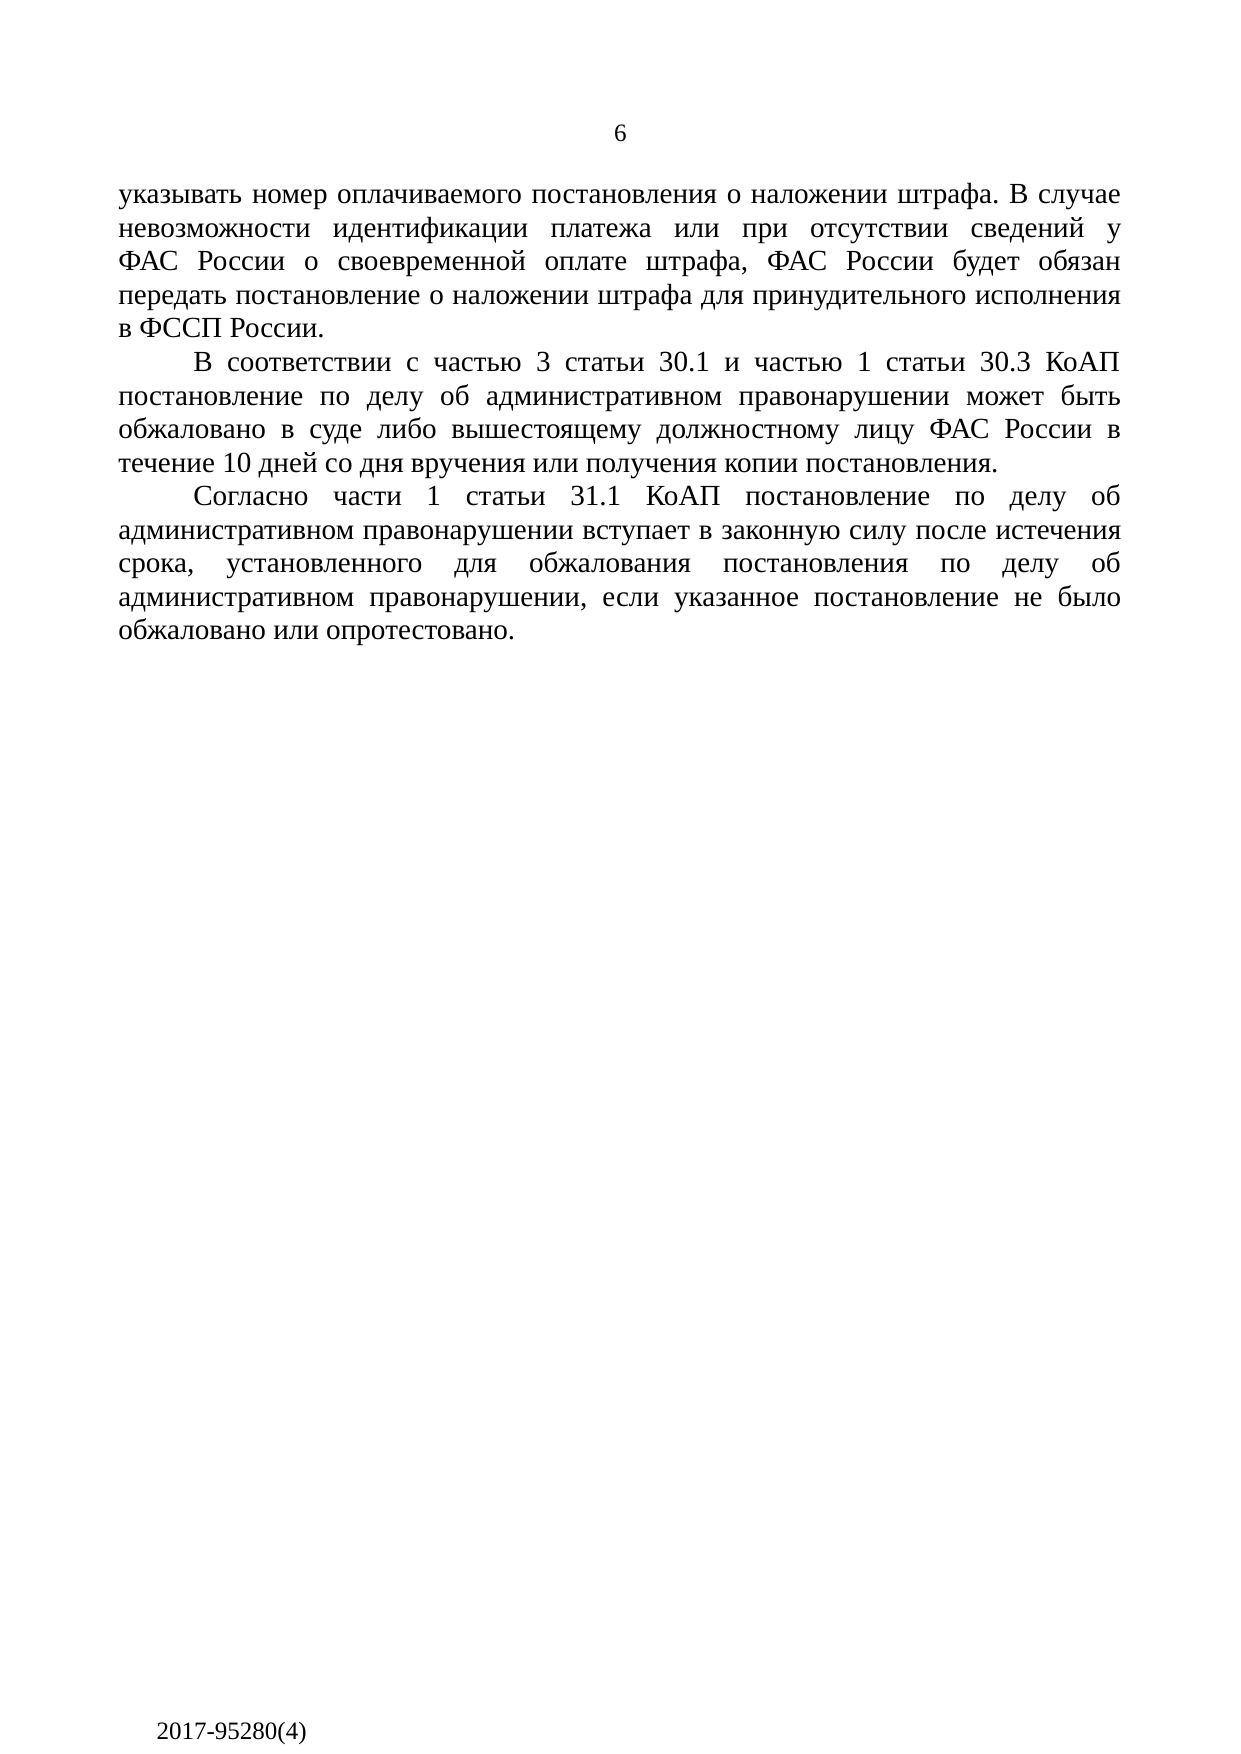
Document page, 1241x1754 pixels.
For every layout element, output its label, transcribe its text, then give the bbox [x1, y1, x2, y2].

text Согласно части 1 статьи 31.1 КоАП постановление по делу об административном правонарушении вступает в законную силу после истечения срока, установленного для обжалования постановления по делу об административном правонарушении, если указанное постановление не было обжаловано или опротестовано. [118, 478, 1122, 646]
text указывать номер оплачиваемого постановления о наложении штрафа. В случае невозможности идентификации платежа или при отсутствии сведений у ФАС России о своевременной оплате штрафа, ФАС России будет обязан передать постановление о наложении штрафа для принудительного исполнения в ФССП России. [118, 176, 1122, 344]
text В соответствии с частью 3 статьи 30.1 и частью 1 статьи 30.3 КоАП постановление по делу об административном правонарушении может быть обжаловано в суде либо вышестоящему должностному лицу ФАС России в течение 10 дней со дня вручения или получения копии постановления. [118, 344, 1122, 478]
